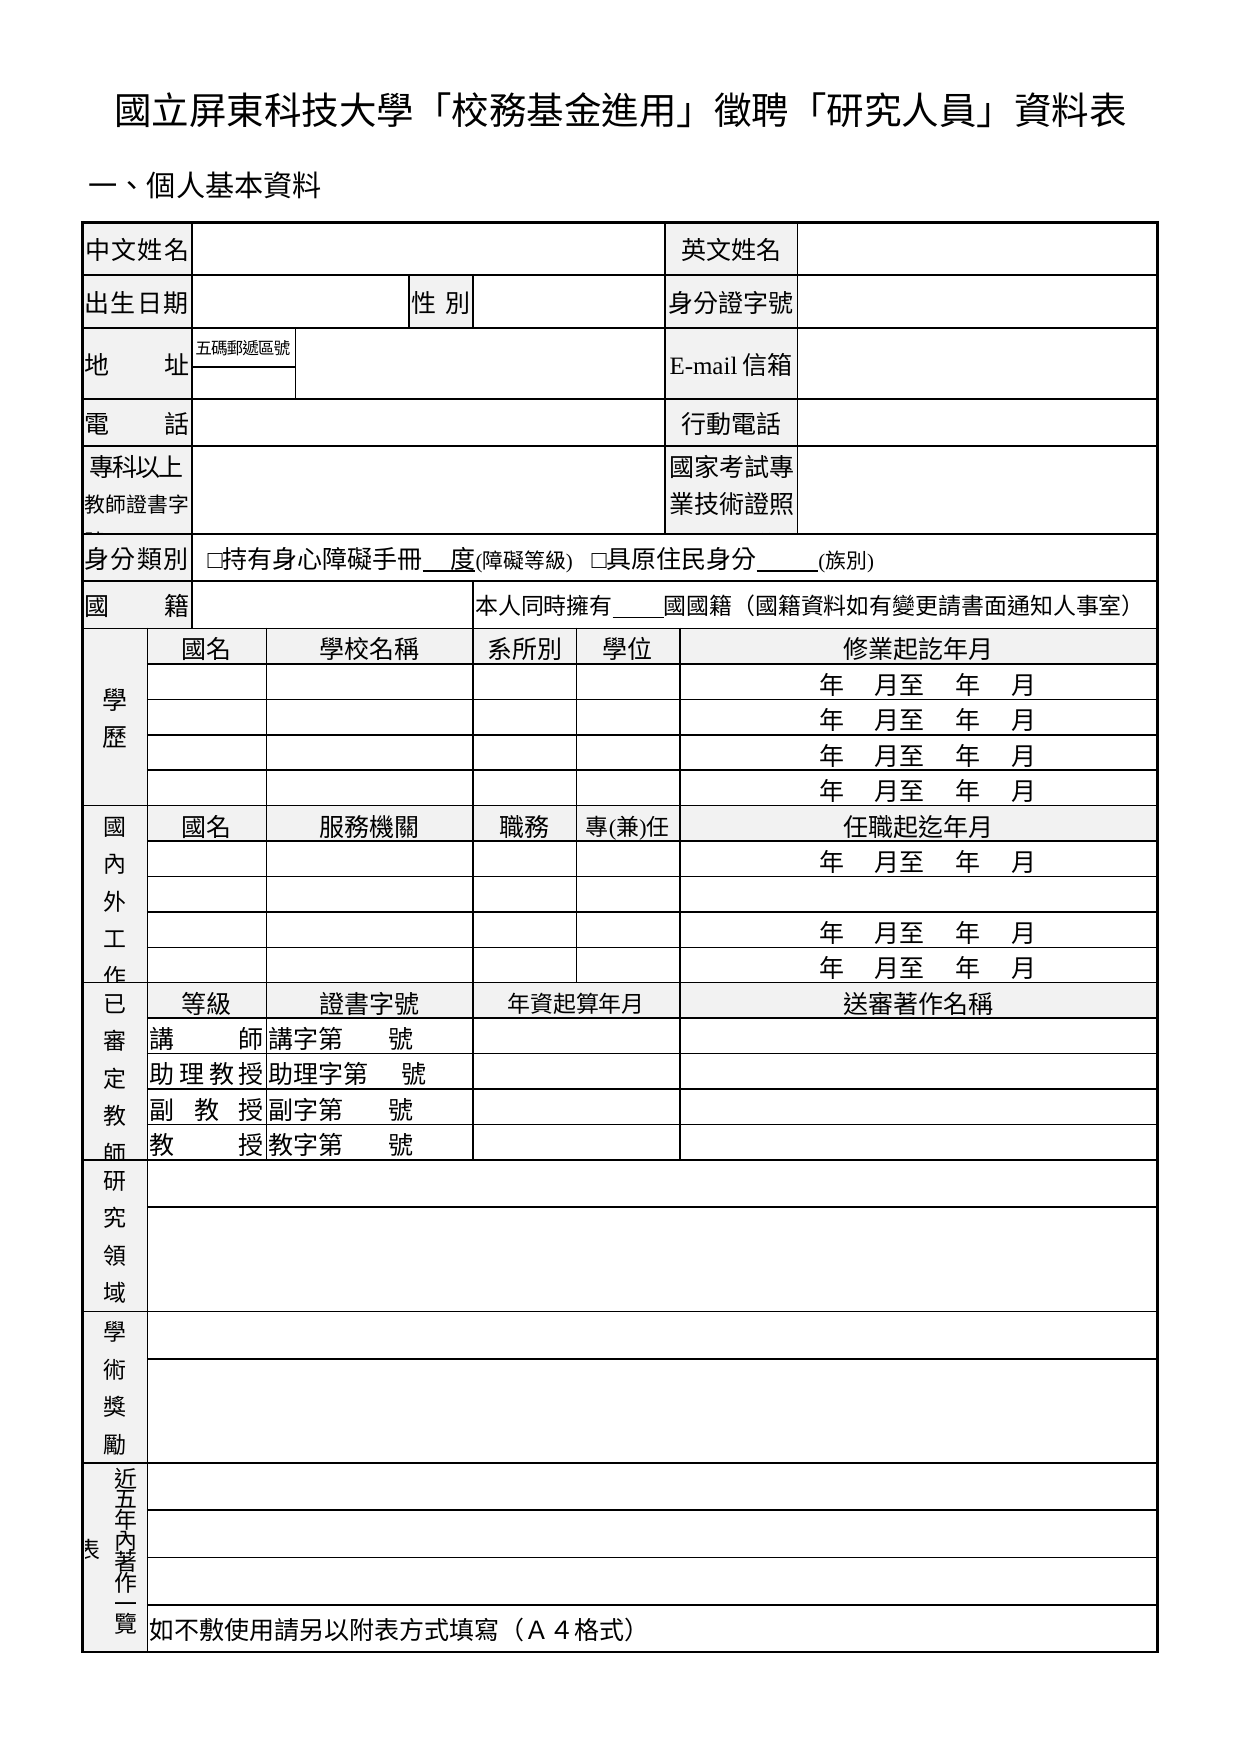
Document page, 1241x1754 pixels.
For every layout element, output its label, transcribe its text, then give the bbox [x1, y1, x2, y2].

table_cell 教授 [148, 1125, 266, 1159]
table_cell [681, 877, 1156, 911]
table_cell [474, 1125, 679, 1159]
table_cell 學位 [577, 629, 679, 663]
table_cell [148, 1161, 1156, 1206]
table_cell [193, 447, 664, 533]
table_cell 年 月至 年 月 [681, 665, 1156, 698]
table_cell [267, 700, 472, 734]
table_cell [798, 329, 1156, 398]
table_cell [474, 948, 576, 982]
table_cell 專科以上 教師證書字號 [84, 447, 191, 533]
table_cell 任職起迄年月 [681, 806, 1156, 840]
table_cell [148, 1511, 1156, 1557]
table_cell [148, 1464, 1156, 1509]
table_cell 國籍 [84, 582, 191, 628]
table_cell [148, 1312, 1156, 1358]
table_cell [474, 700, 576, 734]
table_cell 出生日期 [84, 276, 191, 327]
table_cell 副字第 號 [267, 1090, 472, 1123]
table_cell [577, 913, 679, 946]
table_cell 本人同時擁有 國國籍（國籍資料如有變更請書面通知人事室） [474, 582, 1156, 628]
table_cell 研 究 領 域 [84, 1161, 147, 1311]
table_cell [577, 665, 679, 698]
table_cell 行動電話 [666, 400, 797, 445]
table_cell [577, 736, 679, 769]
table_cell 教字第 號 [267, 1125, 472, 1159]
table_cell [267, 877, 472, 911]
table_cell [267, 913, 472, 946]
table_cell 年資起算年月 [474, 983, 679, 1017]
table_cell [474, 771, 576, 805]
table_cell 已 審 定 教 師 資 格 [84, 983, 147, 1159]
table_cell [577, 948, 679, 982]
table_header [798, 224, 1156, 274]
table_cell 電話 [84, 400, 191, 445]
table_cell [267, 948, 472, 982]
table_cell [681, 1019, 1156, 1053]
table_cell [577, 700, 679, 734]
table_cell □持有身心障礙手冊 度(障礙等級) □具原住民身分 (族別) [193, 535, 1156, 580]
table_cell 身分證字號 [666, 276, 797, 327]
table_cell [798, 447, 1156, 533]
table_cell 助理字第 號 [267, 1054, 472, 1088]
table_cell 地址 [84, 329, 191, 398]
table_cell [681, 1090, 1156, 1123]
table_cell [798, 276, 1156, 327]
table_cell 如不敷使用請另以附表方式填寫（Ａ４格式） [148, 1606, 1156, 1651]
table_cell [267, 842, 472, 876]
table_cell [267, 736, 472, 769]
table_cell 年 月至 年 月 [681, 771, 1156, 805]
table_cell [681, 1125, 1156, 1159]
table_cell [296, 329, 664, 398]
table_cell [798, 400, 1156, 445]
table_cell 送審著作名稱 [681, 983, 1156, 1017]
table_cell [148, 700, 266, 734]
table_cell [474, 1054, 679, 1088]
table_cell 年 月至 年 月 [681, 913, 1156, 946]
table_cell 性別 [410, 276, 472, 327]
table_header 中文姓名 [84, 224, 191, 274]
table_cell 職務 [474, 806, 576, 840]
table_cell 國家考試專業技術證照(請務必註明等級 與實務經驗年資) [666, 447, 797, 533]
table_cell 學 術 獎 勵 [84, 1312, 147, 1462]
text 國立屏東科技大學「校務基金進用」徵聘「研究人員」資料表 [59, 71, 1181, 146]
table_cell 年 月至 年 月 [681, 948, 1156, 982]
table_cell [148, 1360, 1156, 1462]
table_cell [474, 665, 576, 698]
table_header [193, 224, 664, 274]
table_cell 年 月至 年 月 [681, 736, 1156, 769]
table_cell 助理教授 [148, 1054, 266, 1088]
table_cell 近五年內著作一覽表 [84, 1464, 147, 1651]
table_cell [148, 913, 266, 946]
table_cell 副教授 [148, 1090, 266, 1123]
table_cell [193, 368, 295, 398]
table_cell [193, 582, 472, 628]
table_cell 國名 [148, 806, 266, 840]
table_cell 學校名稱 [267, 629, 472, 663]
table_cell [148, 948, 266, 982]
table_header 英文姓名 [666, 224, 797, 274]
table_cell [148, 877, 266, 911]
table_cell [148, 771, 266, 805]
table_cell [681, 1054, 1156, 1088]
table_cell [148, 1208, 1156, 1311]
table_cell [577, 877, 679, 911]
table_cell 系所別 [474, 629, 576, 663]
table_cell 服務機關 [267, 806, 472, 840]
table_cell 等級 [148, 983, 266, 1017]
table_cell [577, 771, 679, 805]
table_cell 國名 [148, 629, 266, 663]
table_cell [193, 400, 664, 445]
table_cell [193, 276, 408, 327]
table_cell 修業起訖年月 [681, 629, 1156, 663]
table_cell [474, 1090, 679, 1123]
table_cell 講字第 號 [267, 1019, 472, 1053]
table_cell [148, 736, 266, 769]
table_cell [267, 665, 472, 698]
table_cell 講師 [148, 1019, 266, 1053]
table_cell [474, 877, 576, 911]
table_cell [474, 1019, 679, 1053]
table_cell [474, 913, 576, 946]
table_cell E-mail信箱 [666, 329, 797, 398]
table_cell [148, 1558, 1156, 1604]
table_cell 國 內 外 工 作 經 歷 [84, 806, 147, 982]
table_cell [148, 842, 266, 876]
table_cell 身分類別 [84, 535, 191, 580]
table_cell [577, 842, 679, 876]
table_cell 證書字號 [267, 983, 472, 1017]
table_cell [474, 276, 664, 327]
table_cell 學 歷 [84, 629, 147, 805]
table_cell [148, 665, 266, 698]
table_cell 五碼郵遞區號 [193, 329, 295, 366]
table_cell 年 月至 年 月 [681, 700, 1156, 734]
text 一、個人基本資料 [59, 146, 1181, 221]
table_cell [474, 736, 576, 769]
table_cell 專(兼)任 [577, 806, 679, 840]
table_cell [474, 842, 576, 876]
table_cell 年 月至 年 月 [681, 842, 1156, 876]
table_cell [267, 771, 472, 805]
